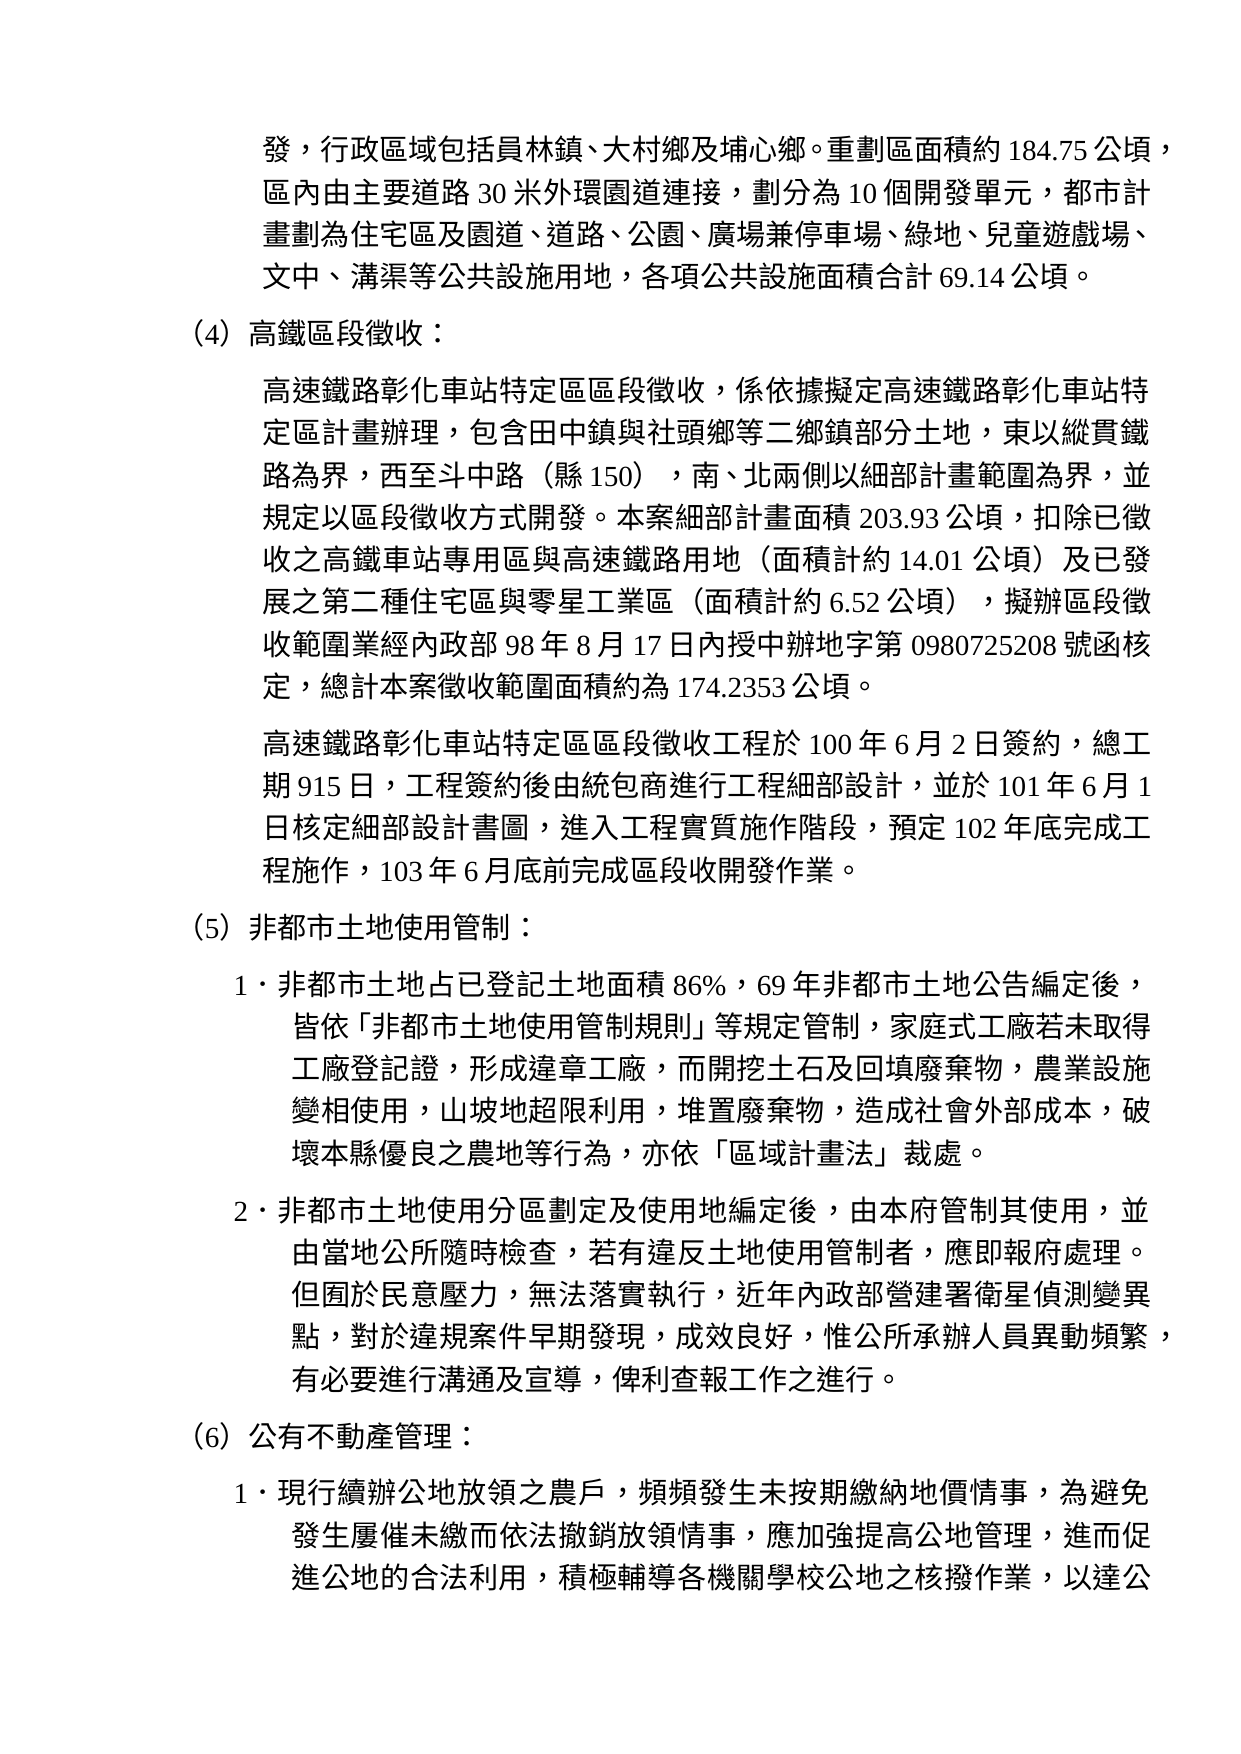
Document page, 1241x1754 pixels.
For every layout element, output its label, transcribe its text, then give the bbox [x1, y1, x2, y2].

list 公有不動產管理： [175, 1413, 1152, 1456]
list 非都市土地占已登記土地面積86%，69年非都市土地公告編定後，皆依「非都市土地使用管制規則」等規定管制，家庭式工廠若未取得工廠登記證，形成違章工廠，而開挖土石及回填廢棄物，農業設施變相使用，山坡地超限利用，堆置廢棄物，造成社會外部成本，破壞本縣優良之農地等行為，亦依「區域計畫法」裁處。 [233, 961, 1152, 1173]
list 高鐵區段徵收： [175, 311, 1152, 353]
text 高速鐵路彰化車站特定區區段徵收工程於100年6月2日簽約，總工期915日，工程簽約後由統包商進行工程細部設計，並於101年6月1日核定細部設計書圖，進入工程實質施作階段，預定102年底完成工程施作，103年6月底前完成區段收開發作業。 [262, 721, 1152, 890]
list 非都市土地使用分區劃定及使用地編定後，由本府管制其使用，並由當地公所隨時檢查，若有違反土地使用管制者，應即報府處理。但囿於民意壓力，無法落實執行，近年內政部營建署衛星偵測變異點，對於違規案件早期發現，成效良好，惟公所承辦人員異動頻繁，有必要進行溝通及宣導，俾利查報工作之進行。 [233, 1187, 1152, 1399]
text 員林市地重劃為本縣第八期員林都市計畫整體開發單元1-10市地重劃區，屬整體開發地區，附帶條件需另擬細部計畫並以市地重劃方式開發，行政區域包括員林鎮、大村鄉及埔心鄉。重劃區面積約184.75公頃，區內由主要道路30米外環園道連接，劃分為10個開發單元，都市計畫劃為住宅區及園道、道路、公園、廣場兼停車場、綠地、兒童遊戲場、文中、溝渠等公共設施用地，各項公共設施面積合計69.14公頃。 [262, 127, 1152, 296]
text 高速鐵路彰化車站特定區區段徵收，係依據擬定高速鐵路彰化車站特定區計畫辦理，包含田中鎮與社頭鄉等二鄉鎮部分土地，東以縱貫鐵路為界，西至斗中路（縣150），南、北兩側以細部計畫範圍為界，並規定以區段徵收方式開發。本案細部計畫面積203.93公頃，扣除已徵收之高鐵車站專用區與高速鐵路用地（面積計約14.01 公頃）及已發展之第二種住宅區與零星工業區（面積計約6.52公頃），擬辦區段徵收範圍業經內政部98年8月17日內授中辦地字第0980725208號函核定，總計本案徵收範圍面積約為174.2353公頃。 [262, 368, 1152, 706]
list 非都市土地使用管制： [175, 904, 1152, 947]
list 現行續辦公地放領之農戶，頻頻發生未按期繳納地價情事，為避免發生屢催未繳而依法撤銷放領情事，應加強提高公地管理，進而促進公地的合法利用，積極輔導各機關學校公地之核撥作業，以達公 [233, 1470, 1152, 1597]
